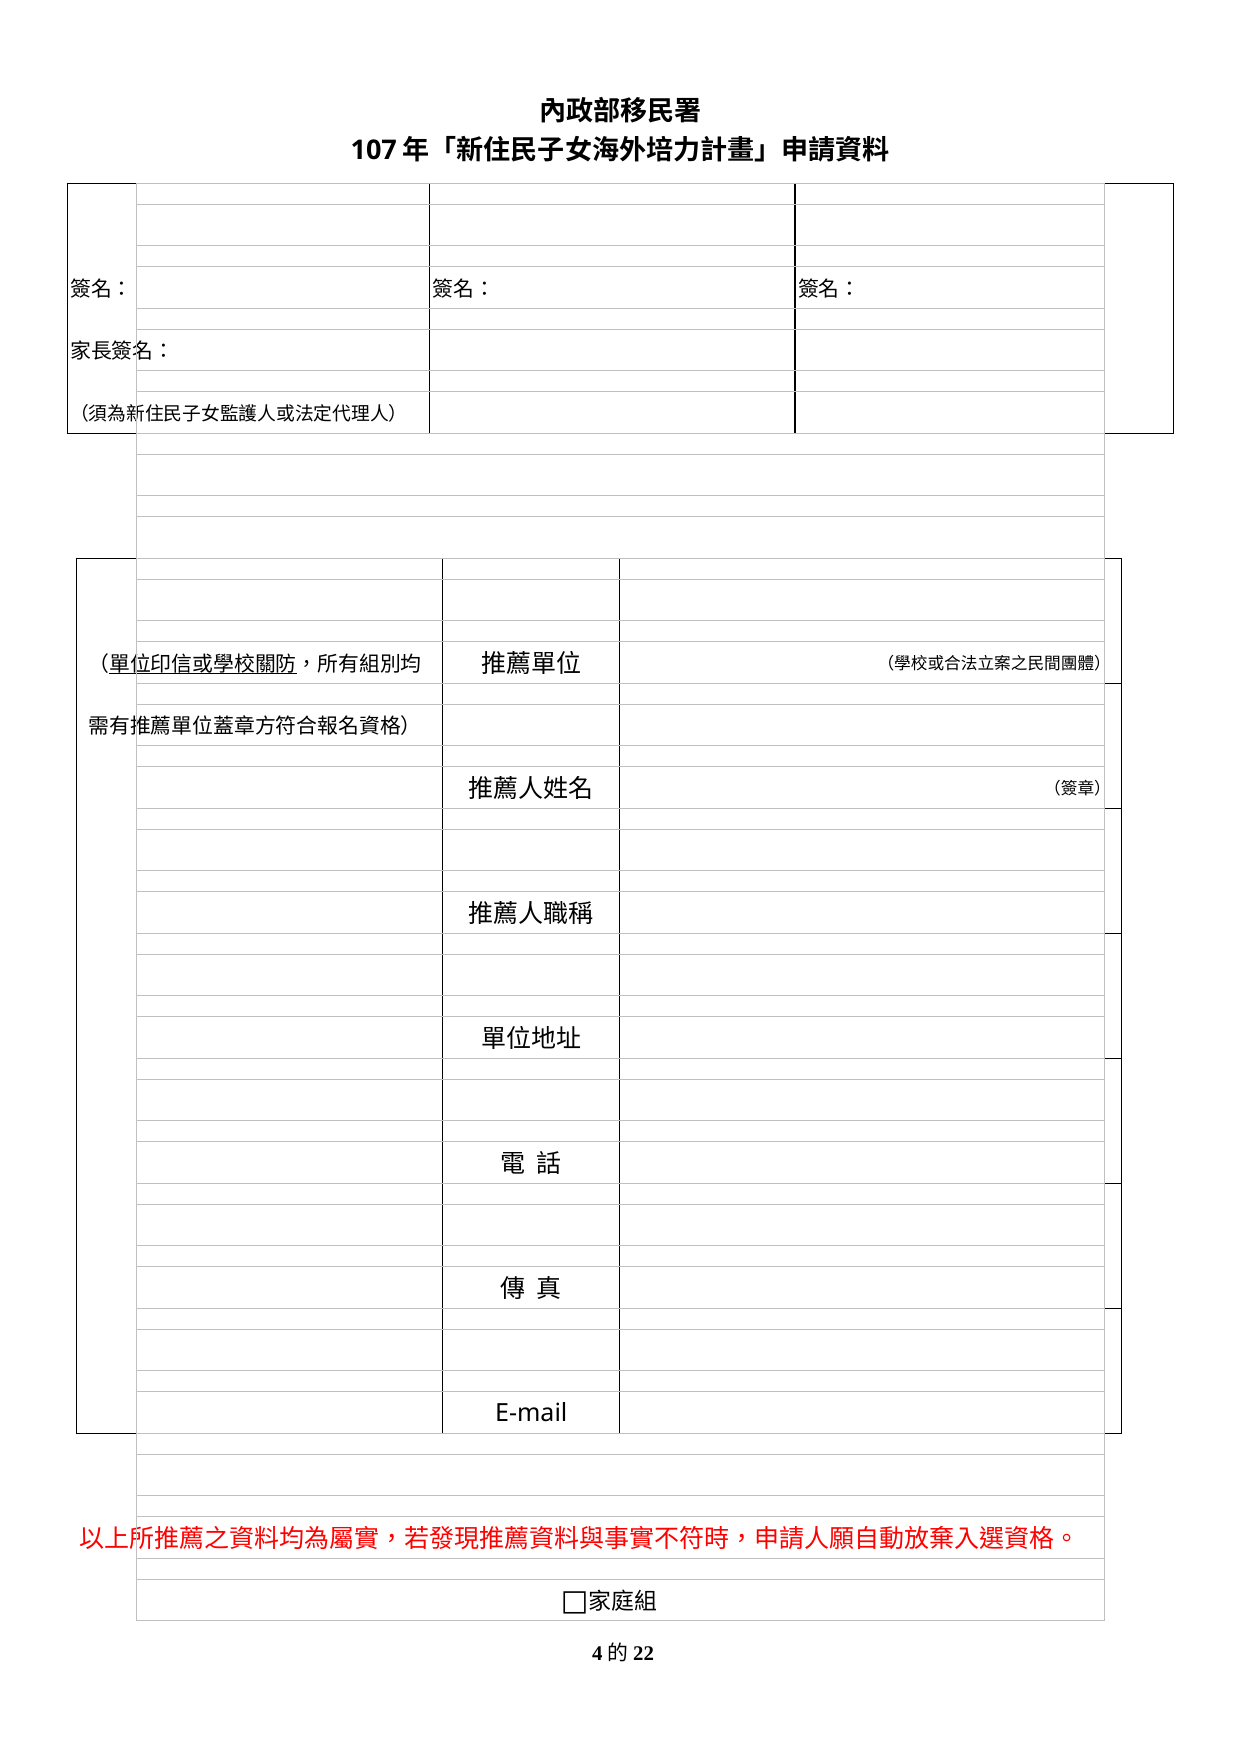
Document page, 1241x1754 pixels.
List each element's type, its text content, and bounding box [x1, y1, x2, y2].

table_cell 簽名： 家長簽名： （須為新住民子女監護人或法定代理人） [137, 205, 429, 245]
table_header （單位印信或學校關防，所有組別均需有推薦單位蓋章方符合報名資格） [77, 559, 136, 1433]
table_cell [443, 1330, 619, 1370]
table_header （單位印信或學校關防，所有組別均需有推薦單位蓋章方符合報名資格） [137, 1371, 442, 1391]
table_cell 簽名： 家長簽名： （須為新住民子女監護人或法定代理人） [137, 392, 429, 433]
table_cell 簽名： 家長簽名： （須為新住民子女監護人或法定代理人） [137, 371, 429, 391]
table_header （學校或合法立案之民間團體） [620, 559, 1104, 579]
table_header （單位印信或學校關防，所有組別均需有推薦單位蓋章方符合報名資格） [137, 1205, 442, 1245]
table_cell [620, 1246, 1104, 1266]
table_cell 推薦人姓名 [443, 767, 619, 808]
table_header （單位印信或學校關防，所有組別均需有推薦單位蓋章方符合報名資格） [137, 684, 442, 704]
table_cell [796, 371, 1104, 391]
table_cell [430, 330, 794, 370]
table_cell [443, 871, 619, 891]
table_cell 簽名： 家長簽名： （須為新住民子女監護人或法定代理人） [137, 184, 429, 204]
table_cell [796, 330, 1104, 370]
table_cell [430, 309, 794, 329]
table_header （單位印信或學校關防，所有組別均需有推薦單位蓋章方符合報名資格） [137, 830, 442, 870]
table_cell [620, 871, 1104, 891]
text 以上所推薦之資料均為屬實，若發現推薦資料與事實不符時，申請人願自動放棄入選資格。 [137, 1496, 1104, 1516]
table_cell 簽名： 家長簽名： （須為新住民子女監護人或法定代理人） [137, 309, 429, 329]
table_cell [443, 1059, 619, 1079]
table_cell 推薦人職稱 [443, 892, 619, 933]
table_cell [430, 371, 794, 391]
table_cell [620, 1017, 1104, 1058]
table_cell （簽章） [620, 684, 1104, 704]
table_cell [620, 1080, 1104, 1120]
table_header （單位印信或學校關防，所有組別均需有推薦單位蓋章方符合報名資格） [137, 892, 442, 933]
table_cell [443, 1080, 619, 1120]
table_cell [443, 1371, 619, 1391]
table_header （學校或合法立案之民間團體） [1105, 559, 1121, 683]
table_header （單位印信或學校關防，所有組別均需有推薦單位蓋章方符合報名資格） [137, 1017, 442, 1058]
table_header （單位印信或學校關防，所有組別均需有推薦單位蓋章方符合報名資格） [137, 767, 442, 808]
table_cell [443, 684, 619, 704]
table_cell [620, 1267, 1104, 1308]
table_cell [443, 809, 619, 829]
table_cell [796, 392, 1104, 433]
table_cell 電 話 [443, 1142, 619, 1183]
table_cell 簽名： 家長簽名： （須為新住民子女監護人或法定代理人） [137, 330, 429, 370]
table_header （學校或合法立案之民間團體） [620, 580, 1104, 620]
table_cell [1105, 1184, 1121, 1308]
table_header （單位印信或學校關防，所有組別均需有推薦單位蓋章方符合報名資格） [137, 559, 442, 579]
table_cell [796, 309, 1104, 329]
table_cell [443, 934, 619, 954]
table_cell 簽名： 家長簽名： （須為新住民子女監護人或法定代理人） [137, 246, 429, 266]
table_cell E-mail [443, 1392, 619, 1433]
table_header （單位印信或學校關防，所有組別均需有推薦單位蓋章方符合報名資格） [137, 934, 442, 954]
table_cell [620, 1392, 1104, 1433]
table_cell 單位地址 [443, 1017, 619, 1058]
table_cell [430, 246, 794, 266]
table_cell [443, 746, 619, 766]
table_header （單位印信或學校關防，所有組別均需有推薦單位蓋章方符合報名資格） [137, 1080, 442, 1120]
table_cell [620, 1142, 1104, 1183]
table_header （單位印信或學校關防，所有組別均需有推薦單位蓋章方符合報名資格） [137, 1246, 442, 1266]
table_cell 簽名： 家長簽名： （須為新住民子女監護人或法定代理人） [68, 184, 136, 433]
table_cell （簽章） [1105, 684, 1121, 808]
table_cell [1105, 934, 1121, 1058]
table_header （單位印信或學校關防，所有組別均需有推薦單位蓋章方符合報名資格） [137, 1392, 442, 1433]
table_header [443, 621, 619, 641]
table_cell 簽名： 家長簽名： （須為新住民子女監護人或法定代理人） [137, 267, 429, 308]
table_cell [430, 205, 794, 245]
table_cell 簽名： [796, 267, 1104, 308]
table_cell 簽名： [430, 267, 794, 308]
table_header （單位印信或學校關防，所有組別均需有推薦單位蓋章方符合報名資格） [137, 871, 442, 891]
table_header [443, 580, 619, 620]
table_cell [620, 1059, 1104, 1079]
table_header （單位印信或學校關防，所有組別均需有推薦單位蓋章方符合報名資格） [137, 746, 442, 766]
table_header （單位印信或學校關防，所有組別均需有推薦單位蓋章方符合報名資格） [137, 1059, 442, 1079]
table_cell [1105, 1059, 1121, 1183]
table_header （學校或合法立案之民間團體） [620, 642, 1104, 683]
table_header [443, 559, 619, 579]
table_cell [620, 1205, 1104, 1245]
table_header （學校或合法立案之民間團體） [620, 621, 1104, 641]
table_header （單位印信或學校關防，所有組別均需有推薦單位蓋章方符合報名資格） [137, 996, 442, 1016]
table_header （單位印信或學校關防，所有組別均需有推薦單位蓋章方符合報名資格） [137, 580, 442, 620]
table_cell 傳 真 [443, 1267, 619, 1308]
table_header （單位印信或學校關防，所有組別均需有推薦單位蓋章方符合報名資格） [137, 1121, 442, 1141]
table_header （單位印信或學校關防，所有組別均需有推薦單位蓋章方符合報名資格） [137, 809, 442, 829]
table_header （單位印信或學校關防，所有組別均需有推薦單位蓋章方符合報名資格） [137, 621, 442, 641]
text □家庭組 [137, 1580, 1104, 1620]
table_header （單位印信或學校關防，所有組別均需有推薦單位蓋章方符合報名資格） [137, 1267, 442, 1308]
table_cell [620, 1371, 1104, 1391]
table_cell [1105, 184, 1173, 433]
table_cell [620, 892, 1104, 933]
table_header 推薦單位 [443, 642, 619, 683]
table_cell [620, 1184, 1104, 1204]
table_cell [620, 955, 1104, 995]
table_header （單位印信或學校關防，所有組別均需有推薦單位蓋章方符合報名資格） [137, 1142, 442, 1183]
table_cell [443, 996, 619, 1016]
table_header （單位印信或學校關防，所有組別均需有推薦單位蓋章方符合報名資格） [137, 1184, 442, 1204]
table_header （單位印信或學校關防，所有組別均需有推薦單位蓋章方符合報名資格） [137, 1330, 442, 1370]
table_cell [443, 1309, 619, 1329]
text 以上所推薦之資料均為屬實，若發現推薦資料與事實不符時，申請人願自動放棄入選資格。 [79, 1495, 136, 1558]
table_header （單位印信或學校關防，所有組別均需有推薦單位蓋章方符合報名資格） [137, 1309, 442, 1329]
table_cell [620, 996, 1104, 1016]
table_cell [443, 955, 619, 995]
table_cell [1105, 809, 1121, 933]
table_cell [430, 392, 794, 433]
table_cell [443, 1246, 619, 1266]
table_cell [443, 830, 619, 870]
text [137, 1559, 1104, 1579]
table_header （單位印信或學校關防，所有組別均需有推薦單位蓋章方符合報名資格） [137, 955, 442, 995]
table_cell [620, 809, 1104, 829]
text 以上所推薦之資料均為屬實，若發現推薦資料與事實不符時，申請人願自動放棄入選資格。 [1105, 1495, 1132, 1558]
table_header （單位印信或學校關防，所有組別均需有推薦單位蓋章方符合報名資格） [137, 705, 442, 745]
table_cell [620, 830, 1104, 870]
table_cell [1105, 1309, 1121, 1433]
table_cell [620, 1121, 1104, 1141]
table_cell [443, 1184, 619, 1204]
table_cell [620, 1330, 1104, 1370]
table_cell [796, 205, 1104, 245]
table_cell （簽章） [620, 705, 1104, 745]
table_cell [443, 1121, 619, 1141]
table_cell [796, 246, 1104, 266]
table_cell [430, 184, 794, 204]
table_cell （簽章） [620, 767, 1104, 808]
table_cell [443, 1205, 619, 1245]
table_cell [620, 934, 1104, 954]
table_cell [443, 705, 619, 745]
table_cell （簽章） [620, 746, 1104, 766]
table_header （單位印信或學校關防，所有組別均需有推薦單位蓋章方符合報名資格） [137, 642, 442, 683]
table_cell [620, 1309, 1104, 1329]
text 以上所推薦之資料均為屬實，若發現推薦資料與事實不符時，申請人願自動放棄入選資格。 [137, 1517, 1104, 1558]
table_cell [796, 184, 1104, 204]
